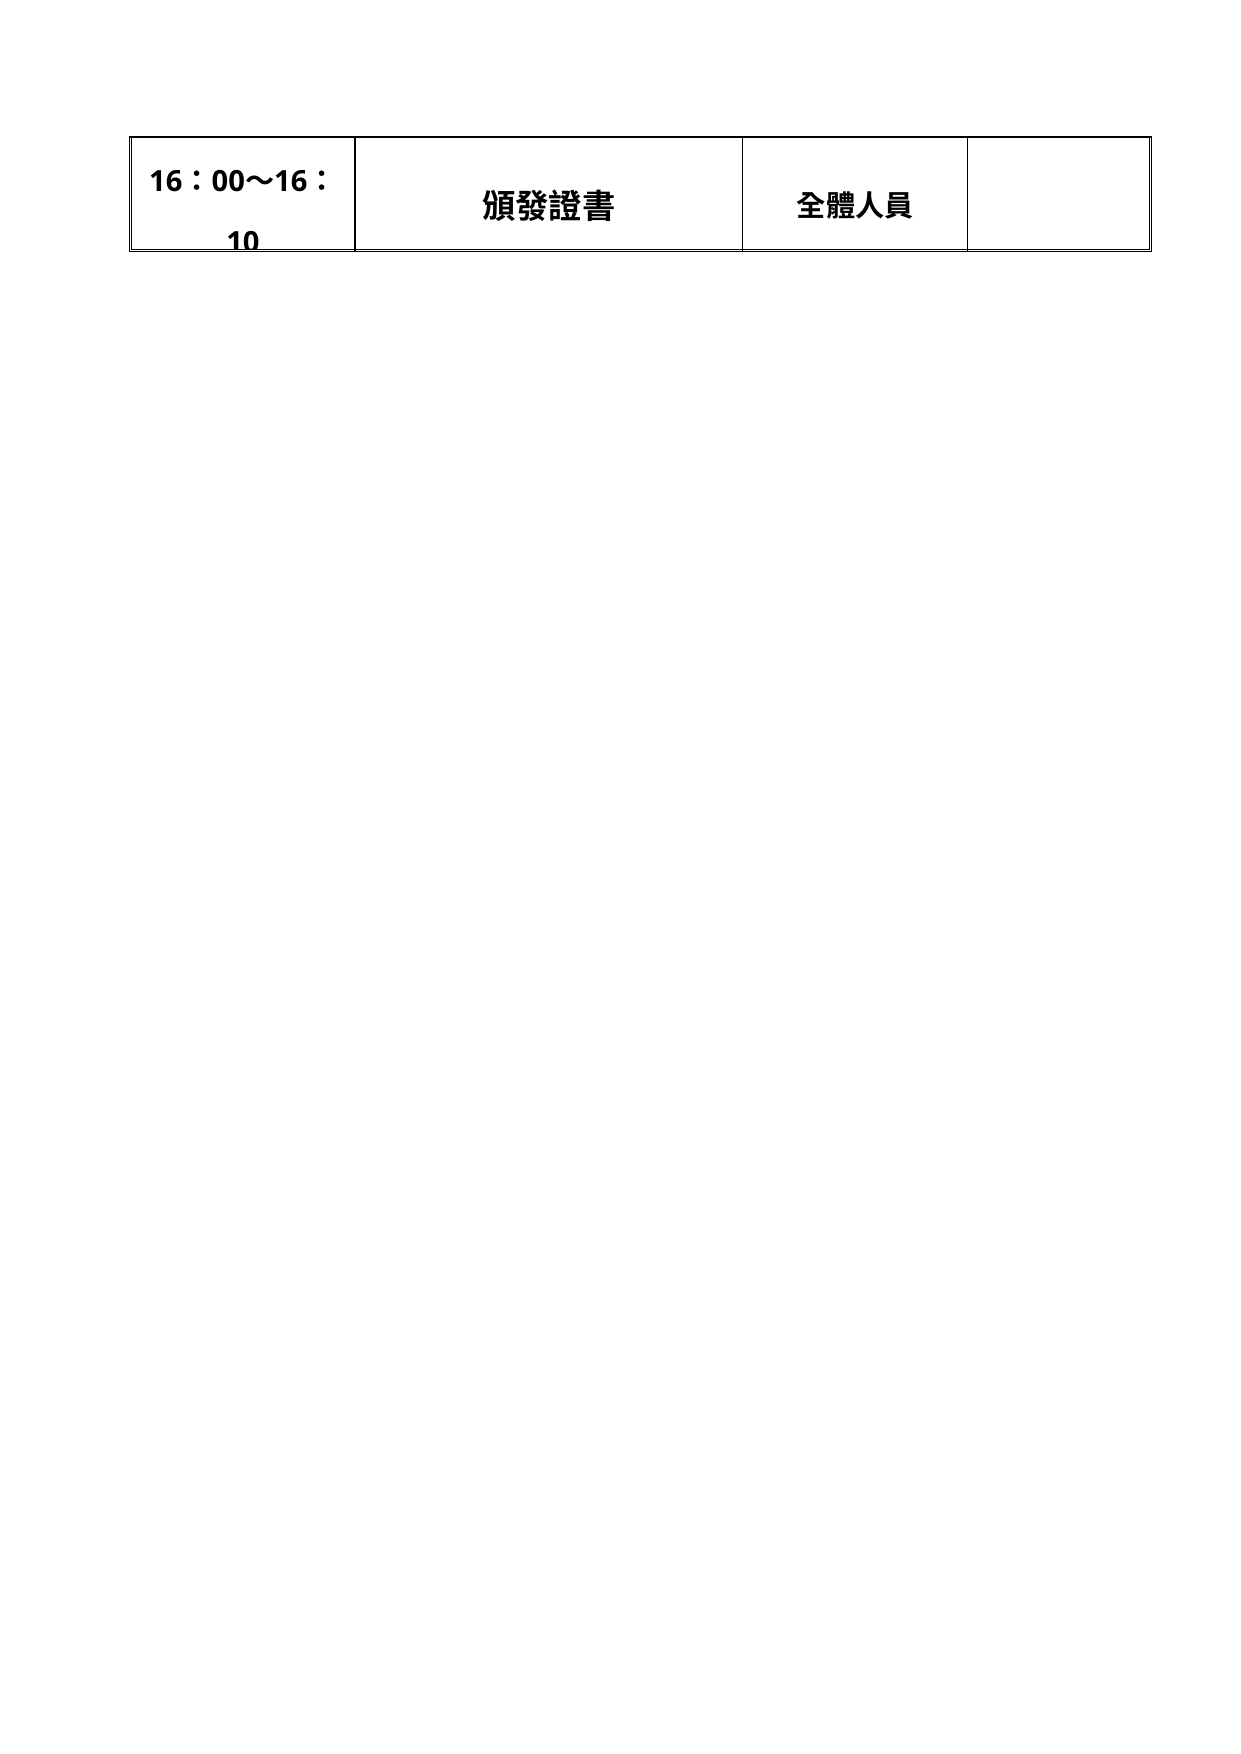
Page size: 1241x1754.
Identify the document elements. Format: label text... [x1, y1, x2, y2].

table_cell [968, 138, 1149, 249]
table_cell 頒發證書 [356, 138, 742, 249]
table_cell 16：00～16：10 [132, 138, 354, 249]
table_cell 全體人員 [743, 138, 967, 249]
